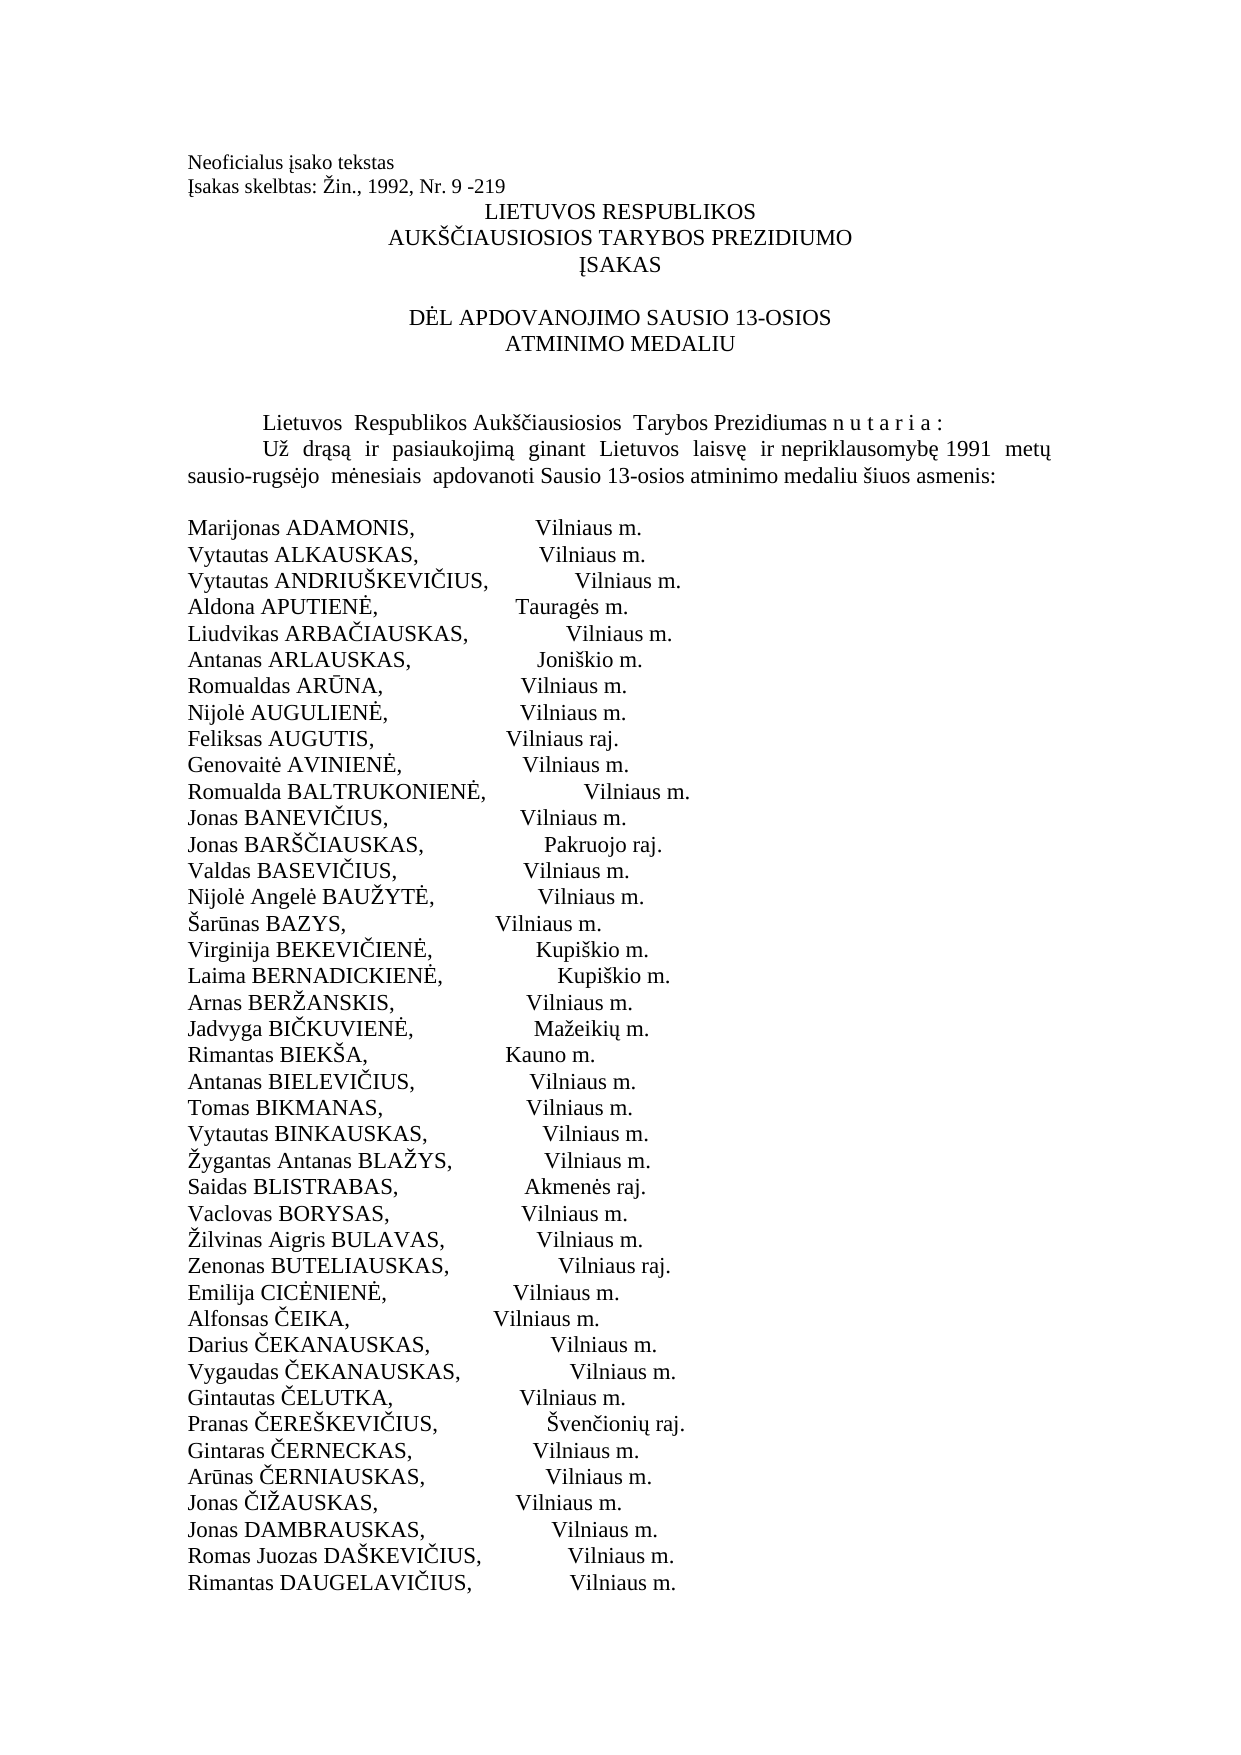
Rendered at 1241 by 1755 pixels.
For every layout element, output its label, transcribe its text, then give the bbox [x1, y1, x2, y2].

text Neoficialus įsako tekstas [187, 150, 1053, 174]
text Romualda BALTRUKONIENĖ, Vilniaus m. [187, 778, 1053, 804]
text Antanas BIELEVIČIUS, Vilniaus m. [187, 1068, 1053, 1094]
text Įsakas skelbtas: Žin., 1992, Nr. 9 -219 [187, 174, 1053, 198]
text Pranas ČEREŠKEVIČIUS, Švenčionių raj. [187, 1410, 1053, 1437]
text ATMINIMO MEDALIU [187, 330, 1053, 356]
text Vytautas ALKAUSKAS, Vilniaus m. [187, 541, 1053, 567]
text LIETUVOS RESPUBLIKOS [187, 198, 1053, 224]
text Aldona APUTIENĖ, Tauragės m. [187, 593, 1053, 620]
text Feliksas AUGUTIS, Vilniaus raj. [187, 725, 1053, 752]
text Alfonsas ČEIKA, Vilniaus m. [187, 1305, 1053, 1331]
text Jonas BANEVIČIUS, Vilniaus m. [187, 804, 1053, 831]
text Vaclovas BORYSAS, Vilniaus m. [187, 1199, 1053, 1226]
text Rimantas BIEKŠA, Kauno m. [187, 1041, 1053, 1068]
text ĮSAKAS [187, 251, 1053, 277]
text AUKŠČIAUSIOSIOS TARYBOS PREZIDIUMO [187, 224, 1053, 251]
text Jonas ČIŽAUSKAS, Vilniaus m. [187, 1489, 1053, 1516]
text Genovaitė AVINIENĖ, Vilniaus m. [187, 752, 1053, 778]
text Šarūnas BAZYS, Vilniaus m. [187, 910, 1053, 936]
text DĖL APDOVANOJIMO SAUSIO 13-OSIOS [187, 303, 1053, 330]
text Laima BERNADICKIENĖ, Kupiškio m. [187, 962, 1053, 989]
text Tomas BIKMANAS, Vilniaus m. [187, 1094, 1053, 1121]
text Jonas DAMBRAUSKAS, Vilniaus m. [187, 1516, 1053, 1542]
text Vygaudas ČEKANAUSKAS, Vilniaus m. [187, 1358, 1053, 1384]
text Emilija CICĖNIENĖ, Vilniaus m. [187, 1279, 1053, 1305]
text Liudvikas ARBAČIAUSKAS, Vilniaus m. [187, 620, 1053, 646]
text Lietuvos Respublikos Aukščiausiosios Tarybos Prezidiumas n u t a r i a : [187, 409, 1053, 435]
text Žygantas Antanas BLAŽYS, Vilniaus m. [187, 1147, 1053, 1173]
text Gintaras ČERNECKAS, Vilniaus m. [187, 1437, 1053, 1463]
text Vytautas ANDRIUŠKEVIČIUS, Vilniaus m. [187, 567, 1053, 593]
text Zenonas BUTELIAUSKAS, Vilniaus raj. [187, 1252, 1053, 1279]
text Virginija BEKEVIČIENĖ, Kupiškio m. [187, 936, 1053, 962]
text Romas Juozas DAŠKEVIČIUS, Vilniaus m. [187, 1542, 1053, 1568]
text Arnas BERŽANSKIS, Vilniaus m. [187, 989, 1053, 1015]
text Nijolė Angelė BAUŽYTĖ, Vilniaus m. [187, 883, 1053, 910]
text Vytautas BINKAUSKAS, Vilniaus m. [187, 1121, 1053, 1147]
text Darius ČEKANAUSKAS, Vilniaus m. [187, 1331, 1053, 1358]
text Marijonas ADAMONIS, Vilniaus m. [187, 514, 1053, 541]
text Nijolė AUGULIENĖ, Vilniaus m. [187, 699, 1053, 725]
text Jadvyga BIČKUVIENĖ, Mažeikių m. [187, 1015, 1053, 1041]
text Gintautas ČELUTKA, Vilniaus m. [187, 1384, 1053, 1410]
text Arūnas ČERNIAUSKAS, Vilniaus m. [187, 1463, 1053, 1489]
text Jonas BARŠČIAUSKAS, Pakruojo raj. [187, 831, 1053, 857]
text Rimantas DAUGELAVIČIUS, Vilniaus m. [187, 1568, 1053, 1595]
text Valdas BASEVIČIUS, Vilniaus m. [187, 857, 1053, 883]
text Žilvinas Aigris BULAVAS, Vilniaus m. [187, 1226, 1053, 1252]
text Saidas BLISTRABAS, Akmenės raj. [187, 1173, 1053, 1199]
text Už drąsą ir pasiaukojimą ginant Lietuvos laisvę ir nepriklausomybę 1991 metų sausio-rugsėjo mėnesiais apdovanoti Sausio 13-osios atminimo medaliu šiuos asmenis: [187, 435, 1053, 488]
text Antanas ARLAUSKAS, Joniškio m. [187, 646, 1053, 672]
text Romualdas ARŪNA, Vilniaus m. [187, 672, 1053, 699]
